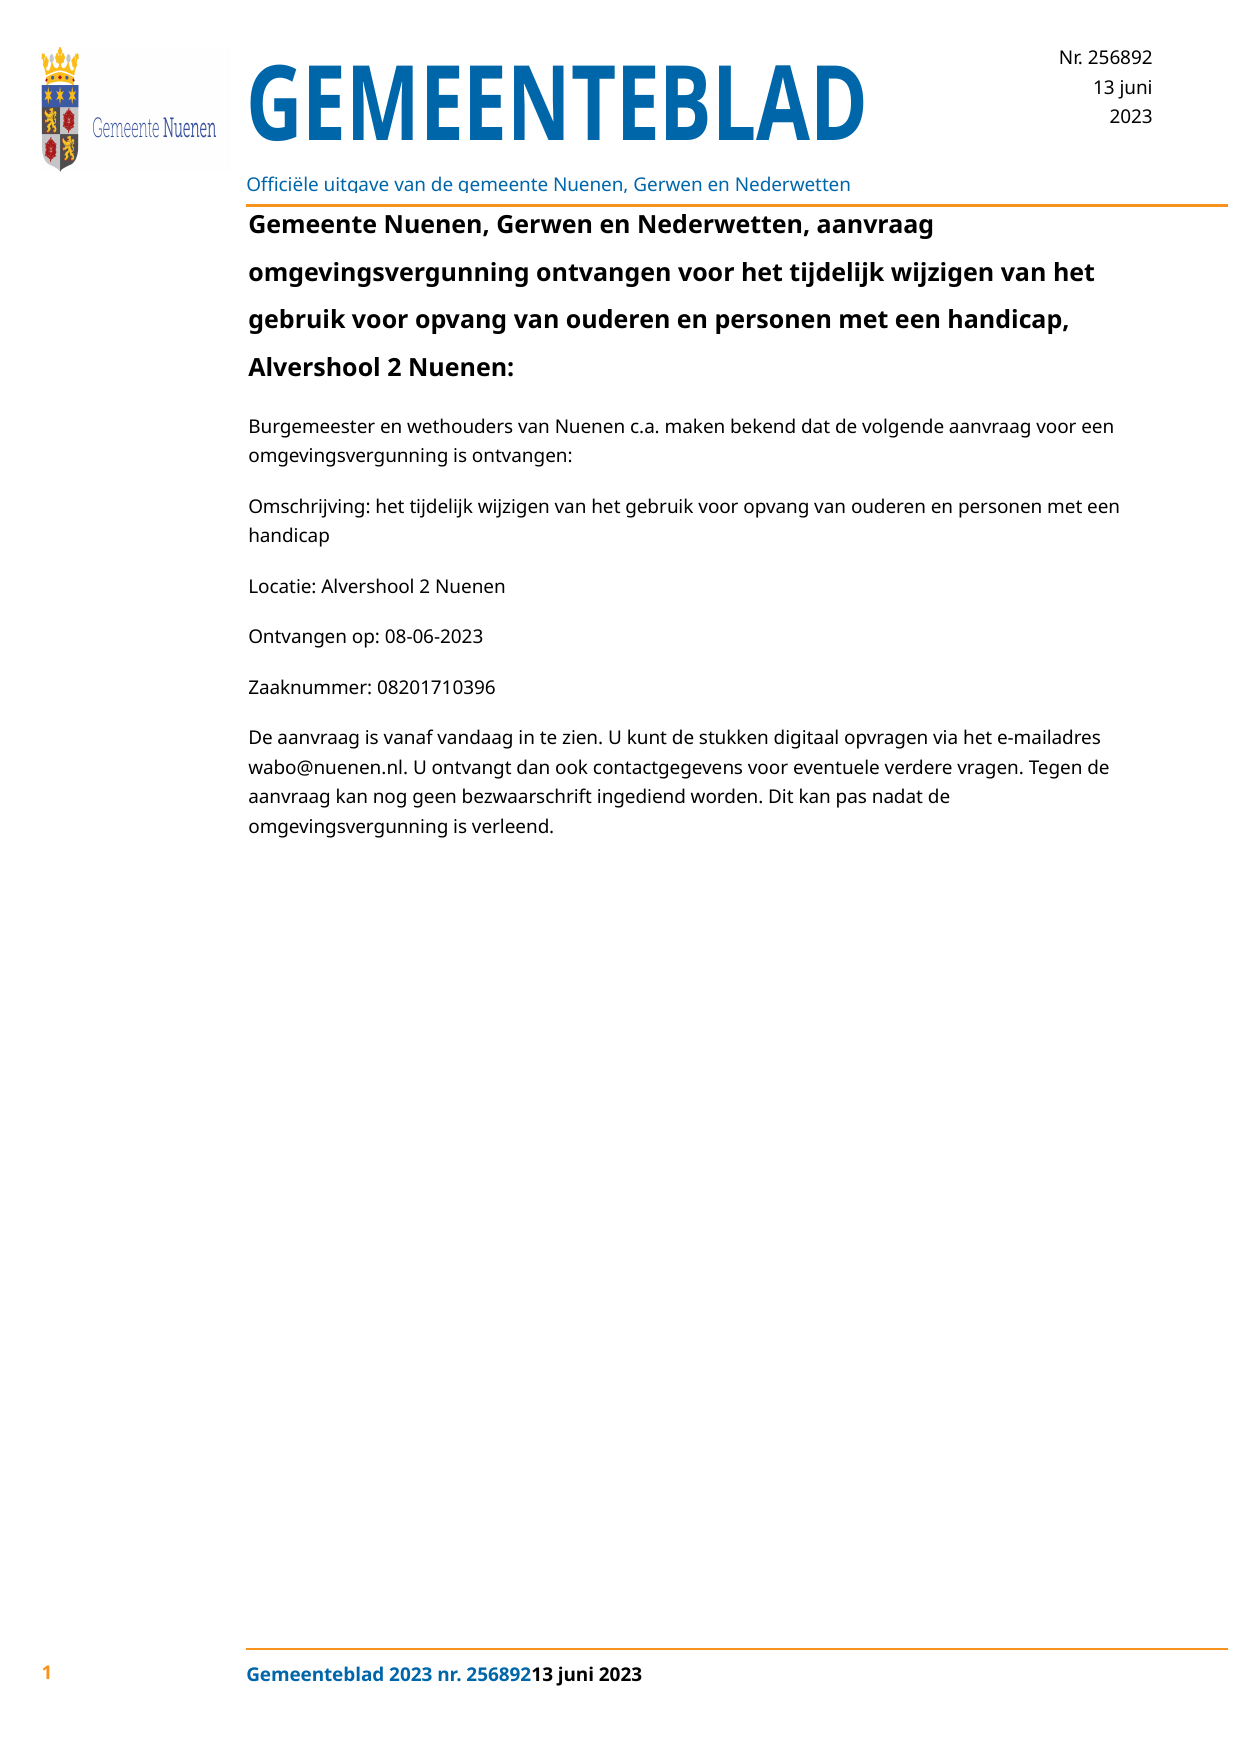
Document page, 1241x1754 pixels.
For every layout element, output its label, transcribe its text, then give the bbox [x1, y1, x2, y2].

text Locatie: Alvershool 2 Nuenen [248, 573, 1152, 599]
text De aanvraag is vanaf vandaag in te zien. U kunt de stukken digitaal opvragen via het e-mailadres wabo@nuenen.nl. U ontvangt dan ook contactgegevens voor eventuele verdere vragen. Tegen de aanvraag kan nog geen bezwaarschrift ingediend worden. Dit kan pas nadat de omgevingsvergunning is verleend. [248, 724, 1152, 839]
text Omschrijving: het tijdelijk wijzigen van het gebruik voor opvang van ouderen en personen met een handicap [248, 493, 1152, 548]
picture [41, 47, 231, 172]
text Ontvangen op: 08-06-2023 [248, 623, 1152, 649]
text Gemeente Nuenen, Gerwen en Nederwetten, aanvraag omgevingsvergunning ontvangen voor het tijdelijk wijzigen van het gebruik voor opvang van ouderen en personen met een handicap, Alvershool 2 Nuenen: [248, 207, 1152, 384]
text Burgemeester en wethouders van Nuenen c.a. maken bekend dat de volgende aanvraag voor een omgevingsvergunning is ontvangen: [248, 413, 1152, 468]
text Zaaknummer: 08201710396 [248, 674, 1152, 700]
